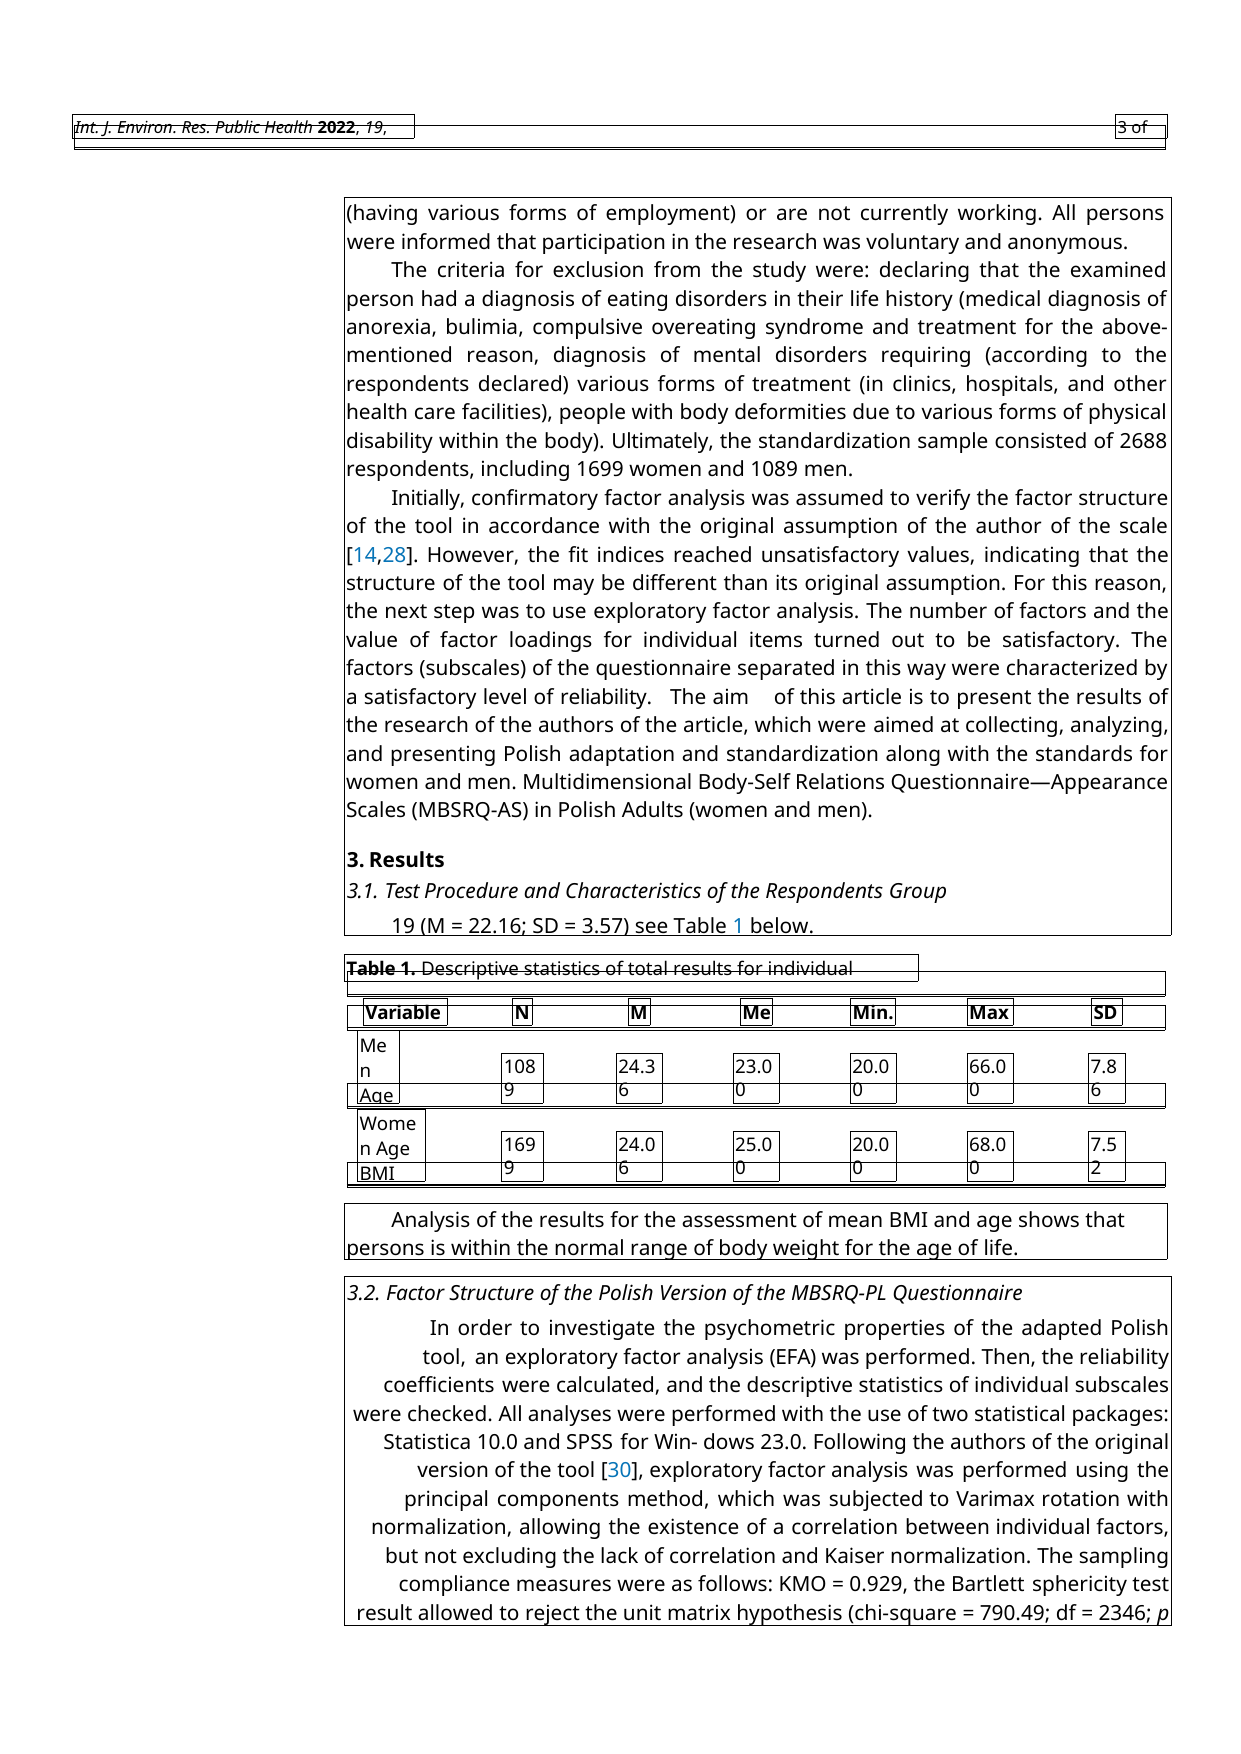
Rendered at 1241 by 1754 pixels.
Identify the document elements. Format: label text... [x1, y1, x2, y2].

text M [630, 1006, 650, 1024]
text 9 [503, 1163, 543, 1179]
text 0 [735, 1084, 779, 1101]
text Table 1. Descriptive statistics of total results for individual subscales. [346, 955, 918, 971]
text N [514, 1006, 532, 1024]
text SD [1093, 1006, 1122, 1024]
text 7.5 [1090, 1133, 1125, 1162]
list Test Procedure and Characteristics of the Respondents Group [347, 877, 1171, 905]
text The criteria for exclusion from the study were: declaring that the examined person had a diagnosis of eating disorders in their life history (medical diagnosis of anorexia, bulimia, compulsive overeating syndrome and treatment for the above-mentioned reason, diagnosis of mental disorders requiring (according to the respondents declared) various forms of treatment (in clinics, hospitals, and other health care facilities), people with body deformities due to various forms of physical disability within the body). Ultimately, the standardization sample consisted of 2688 respondents, including 1699 women and 1089 men. [346, 255, 1168, 483]
text Analysis of the results for the assessment of mean BMI and age shows that persons is within the normal range of body weight for the age of life. [346, 1205, 1166, 1259]
text Initially, confirmatory factor analysis was assumed to verify the factor structure of the tool in accordance with the original assumption of the author of the scale [14,28]. However, the fit indices reached unsatisfactory values, indicating that the structure of the tool may be different than its original assumption. For this reason, the next step was to use exploratory factor analysis. The number of factors and the value of factor loadings for individual items turned out to be satisfactory. The factors (subscales) of the questionnaire separated in this way were characterized by a satisfactory level of reliability. The aim of this article is to present the results of the research of the authors of the article, which were aimed at collecting, analyzing, and presenting Polish adaptation and standardization along with the standards for women and men. Multidimensional Body-Self Relations Questionnaire—Appearance Scales (MBSRQ-AS) in Polish Adults (women and men). [346, 483, 1169, 824]
text 169 [503, 1133, 543, 1162]
text 6 [1090, 1084, 1125, 1101]
text Max. [969, 1006, 1013, 1024]
text BMI [359, 1163, 425, 1181]
text 20.0 [852, 1133, 896, 1162]
text 0 [852, 1084, 896, 1101]
text 6 [618, 1163, 662, 1179]
text Women Age [359, 1111, 425, 1162]
text 0 [852, 1163, 896, 1179]
text [630, 999, 650, 1005]
text Int. J. Environ. Res. Public Health 2022, 19, 6097 [74, 115, 413, 125]
text 24.0 [618, 1133, 662, 1162]
text 66.0 [969, 1055, 1013, 1083]
text [742, 999, 772, 1005]
list Results [347, 845, 1171, 873]
text Me [742, 1006, 772, 1024]
text 9 [503, 1084, 543, 1101]
text 25.0 [735, 1133, 779, 1162]
text 0 [969, 1084, 1013, 1101]
text 3 of 13 [1117, 115, 1167, 138]
text 7.8 [1090, 1055, 1125, 1083]
text In order to investigate the psychometric properties of the adapted Polish tool, an exploratory factor analysis (EFA) was performed. Then, the reliability coefficients were calculated, and the descriptive statistics of individual subscales were checked. All analyses were performed with the use of two statistical packages: Statistica 10.0 and SPSS for Win- dows 23.0. Following the authors of the original version of the tool [30], exploratory factor analysis was performed using the principal components method, which was subjected to Varimax rotation with normalization, allowing the existence of a correlation between individual factors, but not excluding the lack of correlation and Kaiser normalization. The sampling compliance measures were as follows: KMO = 0.929, the Bartlett sphericity test result allowed to reject the unit matrix hypothesis (chi-square = 790.49; df = 2346; p < 0.001). [346, 1313, 1169, 1625]
text Men Age BMI [359, 1084, 397, 1103]
text 68.0 [969, 1133, 1013, 1162]
text Men Age BMI [359, 1032, 397, 1083]
text Int. J. Environ. Res. Public Health 2022, 19, 6097 [75, 126, 413, 138]
text 108 [503, 1055, 543, 1083]
text The study controlled: age of the respondents, sex and body mass index (BMI) level. For this reason, the research group consisted of women (N = 1699) and men (N = 1089) aged from 20 to 63 (M = 23.65; SD = 8.55), with a BMI level from 19 (M = 22.16; SD = 3.57) see Table 1 below. [347, 912, 1169, 935]
text 2 [1090, 1163, 1125, 1179]
text 24.3 [618, 1055, 662, 1083]
text 3.2. Factor Structure of the Polish Version of the MBSRQ-PL Questionnaire [347, 1278, 1171, 1307]
text [514, 999, 532, 1005]
text (having various forms of employment) or are not currently working. All persons were informed that participation in the research was voluntary and anonymous. [346, 198, 1165, 255]
text 6 [618, 1084, 662, 1101]
text Variables [365, 1006, 447, 1024]
text Variables [365, 999, 447, 1005]
text Min. [852, 1006, 895, 1024]
text 20.0 [852, 1055, 896, 1083]
text 23.0 [735, 1055, 779, 1083]
text [1093, 999, 1122, 1005]
text 0 [735, 1163, 779, 1179]
text [852, 999, 895, 1005]
text 3 of 13 [1117, 126, 1165, 138]
text Max. [969, 999, 1013, 1005]
text Table 1. Descriptive statistics of total results for individual subscales. [348, 972, 918, 981]
text 0 [969, 1163, 1013, 1179]
